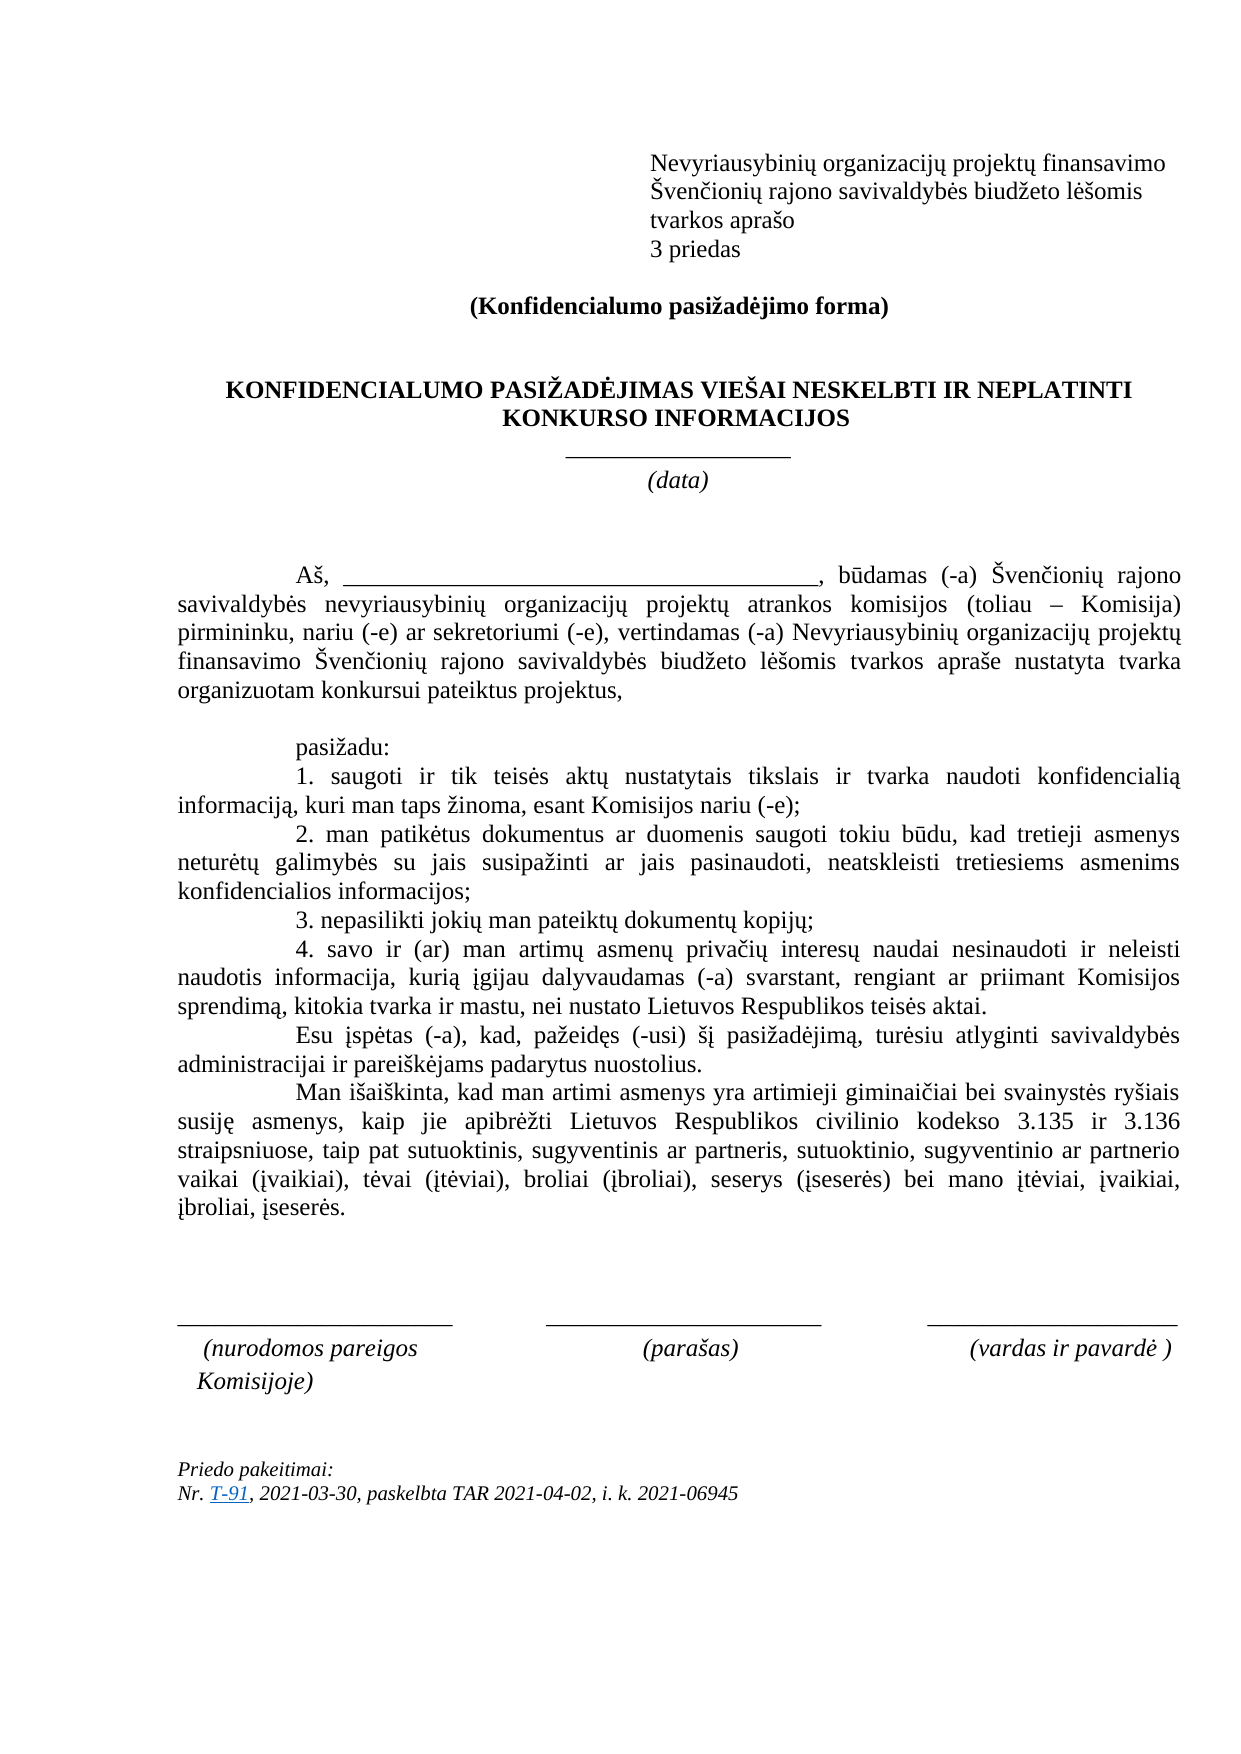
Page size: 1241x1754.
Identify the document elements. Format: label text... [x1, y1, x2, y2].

text Švenčionių rajono savivaldybės biudžeto lėšomis [177, 176, 1181, 205]
text KONFIDENCIALUMO PASIŽADĖJIMAS VIEŠAI NESKELBTI IR NEPLATINTI KONKURSO INFORMACIJOS [177, 375, 1181, 432]
text tvarkos aprašo [177, 205, 1181, 234]
text 4. savo ir (ar) man artimų asmenų privačių interesų naudai nesinaudoti ir neleisti naudotis informacija, kurią įgijau dalyvaudamas (-a) svarstant, rengiant ar priimant Komisijos sprendimą, kitokia tvarka ir mastu, nei nustato Lietuvos Respublikos teisės aktai. [177, 934, 1181, 1020]
text __________________ [177, 432, 1181, 461]
text (data) [177, 465, 1181, 494]
text (Konfidencialumo pasižadėjimo forma) [177, 291, 1181, 320]
text 1. saugoti ir tik teisės aktų nustatytais tikslais ir tvarka naudoti konfidencialią informaciją, kuri man taps žinoma, esant Komisijos nariu (-e); [177, 761, 1181, 819]
text Komisijoje) [177, 1366, 1181, 1395]
text Priedo pakeitimai: [177, 1457, 1181, 1481]
text pasižadu: [177, 732, 1181, 761]
text 2. man patikėtus dokumentus ar duomenis saugoti tokiu būdu, kad tretieji asmenys neturėtų galimybės su jais susipažinti ar jais pasinaudoti, neatskleisti tretiesiems asmenims konfidencialios informacijos; [177, 819, 1181, 905]
text ______________________ ______________________ ____________________ [177, 1300, 1181, 1329]
text Nevyriausybinių organizacijų projektų finansavimo [177, 148, 1181, 176]
text 3 priedas [177, 234, 1181, 263]
text Esu įspėtas (-a), kad, pažeidęs (-usi) šį pasižadėjimą, turėsiu atlyginti savivaldybės administracijai ir pareiškėjams padarytus nuostolius. [177, 1020, 1181, 1077]
text Man išaiškinta, kad man artimi asmenys yra artimieji giminaičiai bei svainystės ryšiais susiję asmenys, kaip jie apibrėžti Lietuvos Respublikos civilinio kodekso 3.135 ir 3.136 straipsniuose, taip pat sutuoktinis, sugyventinis ar partneris, sutuoktinio, sugyventinio ar partnerio vaikai (įvaikiai), tėvai (įtėviai), broliai (įbroliai), seserys (įseserės) bei mano įtėviai, įvaikiai, įbroliai, įseserės. [177, 1077, 1181, 1221]
text Aš, ______________________________________, būdamas (-a) Švenčionių rajono savivaldybės nevyriausybinių organizacijų projektų atrankos komisijos (toliau – Komisija) pirmininku, nariu (-e) ar sekretoriumi (-e), vertindamas (-a) Nevyriausybinių organizacijų projektų finansavimo Švenčionių rajono savivaldybės biudžeto lėšomis tvarkos apraše nustatyta tvarka organizuotam konkursui pateiktus projektus, [177, 560, 1181, 704]
text 3. nepasilikti jokių man pateiktų dokumentų kopijų; [177, 905, 1181, 934]
text Nr. T-91, 2021-03-30, paskelbta TAR 2021-04-02, i. k. 2021-06945 [177, 1481, 1181, 1505]
text (nurodomos pareigos (parašas) (vardas ir pavardė ) [177, 1333, 1181, 1362]
